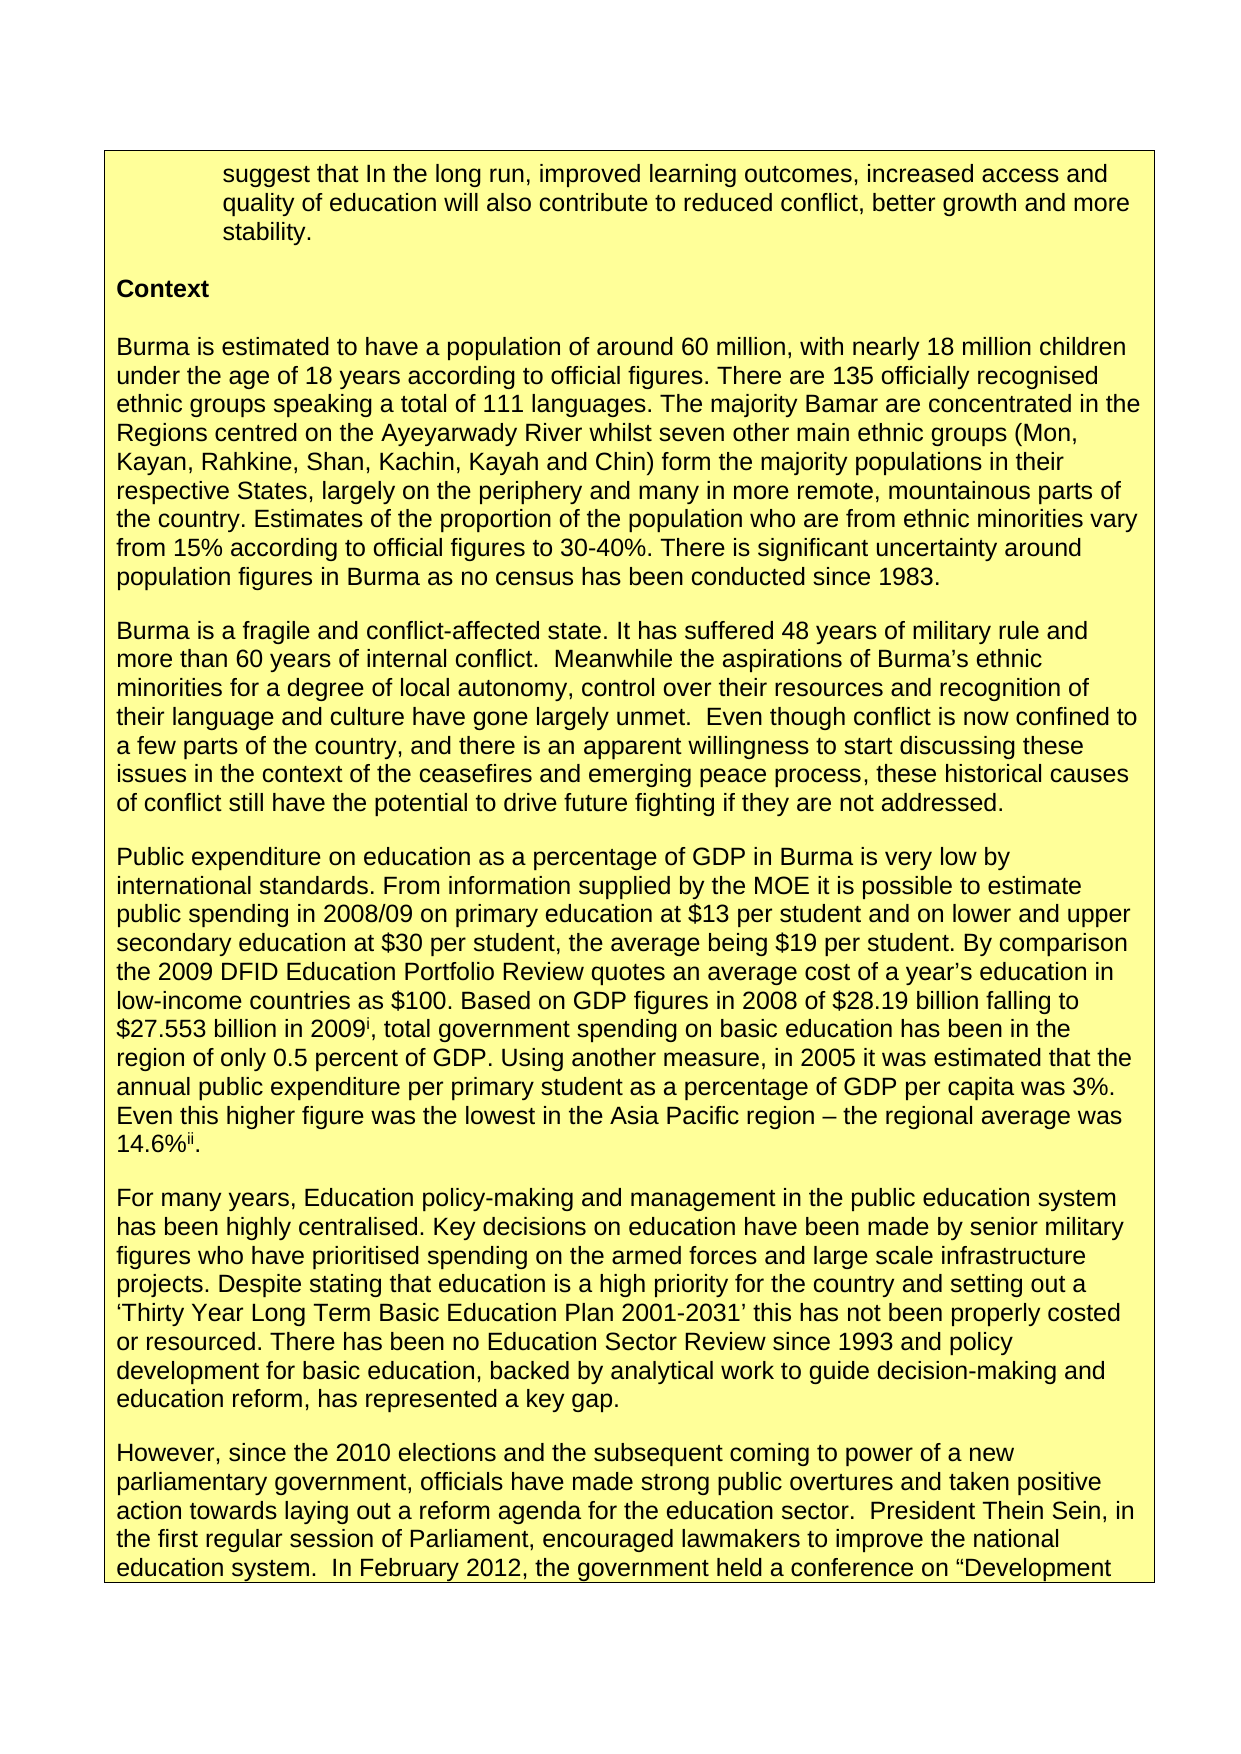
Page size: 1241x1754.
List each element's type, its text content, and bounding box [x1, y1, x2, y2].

table_header A. Context and need for DFID intervention The proposed interventions in this Business Case address directly the priority actions identified in the DFID 2011-2015 Business Plan, to: Support actions to help achieve the MDGs, specifically MDG2 Increase the number of girls completing primary education Support the development of local democratic institutions and civil society groups As set out in the DFID Burma Operational Plan as well as improving education services for some of the poorest and most vulnerable people in Burma and delivering progress towards MDG2, these interventions have also been designed to maximise their contribution to longer-term transformational changes, such as increasing accountability and responsiveness for education services, improving access for the most marginalised and poorest children, and increasing participation and voice of communities in responding to their needs, and improving the effectiveness and efficiency of educational services. There is strong evidence to suggest that In the long run, improved learning outcomes, increased access and quality of education will also contribute to reduced conflict, better growth and more stability. Context Burma is estimated to have a population of around 60 million, with nearly 18 million children under the age of 18 years according to official figures. There are 135 officially recognised ethnic groups speaking a total of 111 languages. The majority Bamar are concentrated in the Regions centred on the Ayeyarwady River whilst seven other main ethnic groups (Mon, Kayan, Rahkine, Shan, Kachin, Kayah and Chin) form the majority populations in their respective States, largely on the periphery and many in more remote, mountainous parts of the country. Estimates of the proportion of the population who are from ethnic minorities vary from 15% according to official figures to 30-40%. There is significant uncertainty around population figures in Burma as no census has been conducted since 1983. Burma is a fragile and conflict-affected state. It has suffered 48 years of military rule and more than 60 years of internal conflict. Meanwhile the aspirations of Burma’s ethnic minorities for a degree of local autonomy, control over their resources and recognition of their language and culture have gone largely unmet. Even though conflict is now confined to a few parts of the country, and there is an apparent willingness to start discussing these issues in the context of the ceasefires and emerging peace process, these historical causes of conflict still have the potential to drive future fighting if they are not addressed. Public expenditure on education as a percentage of GDP in Burma is very low by international standards. From information supplied by the MOE it is possible to estimate public spending in 2008/09 on primary education at $13 per student and on lower and upper secondary education at $30 per student, the average being $19 per student. By comparison the 2009 DFID Education Portfolio Review quotes an average cost of a year’s education in low-income countries as $100. Based on GDP figures in 2008 of $28.19 billion falling to $27.553 billion in 2009, total government spending on basic education has been in the region of only 0.5 percent of GDP. Using another measure, in 2005 it was estimated that the annual public expenditure per primary student as a percentage of GDP per capita was 3%. Even this higher figure was the lowest in the Asia Pacific region – the regional average was 14.6%. For many years, Education policy-making and management in the public education system has been highly centralised. Key decisions on education have been made by senior military figures who have prioritised spending on the armed forces and large scale infrastructure projects. Despite stating that education is a high priority for the country and setting out a ‘Thirty Year Long Term Basic Education Plan 2001-2031’ this has not been properly costed or resourced. There has been no Education Sector Review since 1993 and policy development for basic education, backed by analytical work to guide decision-making and education reform, has represented a key gap. However, since the 2010 elections and the subsequent coming to power of a new parliamentary government, officials have made strong public overtures and taken positive action towards laying out a reform agenda for the education sector. President Thein Sein, in the first regular session of Parliament, encouraged lawmakers to improve the national education system. In February 2012, the government held a conference on “Development Policy Options with Special Reference to Education and Health.” Following this, on March 6, 2012, members of Lower Parliament discussed, on record, the proposal to “review and reform the education system,” which had been submitted and approved in January. Since then, the Ministry of Education (MOE), with support from a range of stakeholders including donors and the UN, has initiated a process for a sector-wide review in basic education. The Burmese Government estimates that there are around 5.2 million students enrolled in primary schools (Grades 1-5), 2.3 million in middle schools (Grades 6-9) and 0.7 million in high schools (Grades 10-11). As well as the 35,548 primary and post-primary schools, 3,022 middle (lower secondary) schools and 2,306 high (upper secondary) schools overseen by the Ministry of Education (referred to in this document as the public education system), education services are also provided through: Around 1,400 monastic schools registered with the Ministry of Religious Affairs (MORA) serving around 180,000 children. Registered monastic schools are included in the MOE text book supply chain and their pupils can be admitted to public examinations. However NGOs working in Burma estimate that around 320,000 more children attend unregistered monastic schools. Affiliated and community schools registered with the MOE who also receive some support, and a significant number of unregistered, informal schools, although no specific numbers are available. Schools run by armed ethnic groups who have signed ‘ceasefire agreements’ with the Burmese government and who run their own education systems outside its control. External assistance to the education sector is limited and Burma, despite recent increases, remains one of the most ‘under-aided’ countries in the world. The Burmese Government also restricts the number of organisations who can work with the public education system; only JICA and UNICEF have formal MOUs with the MOE. Other UN agencies – WFP, UNHCR, UNESCO and UNDP – also provide some support to education. A number of International NGOs including Save the Children, the Burnet Institute and World Vision support early childhood care and development, monastic education and non-formal primary education under the auspices of different Government Departments such as the Ministry of Health or the Department of Social Welfare. Both UN agencies and INGOs often work through partnerships with national and local NGOs and faith-based organisations, but these operate outside of the public education system. . Evidence Access and Completion The evidence regarding the state of education in terms of access and completion in Burma is contested. The Burmese Government argues that there has been significant expansion in school enrolments over the past two decades. The Net Intake Rate (NIR) for the primary level has been estimated at 97% with gender parity. Other official figures reported by the Government to the UN include a completion rate of 99%, a primary to secondary transition rate of 73% and an adult literacy rate of 91.9% in 2008. According to official figures community-based and school-based Early Childhood Care and Development (ECCD) centre coverage for children aged 3-5 is relatively high. In 2009 the Gross Enrolment Rate in ECCD was reported as 21.7%. Mean years of schooling at 4.0 and a combined gross enrolment ratio in primary, secondary and tertiary education in 2007 of 56.3% are both lower than those of neighbouring countries, except Bangladesh. An evaluation of UNCEF’s current programme showed that even in townships were it was being implemented the survival rate from Grade 1 to Grade 5 at best increased to only 76%. A more realistic estimate is that less than 60% of children complete primary school. Even if the higher figures are accurate on enrolment, dropout rates are significant: around a quarter of children who enter Grade 1 do not make it to the end of Grade 5. The system also suffers from high repetition rates and high numbers of over-age entrants to primary school. In ECCD, again there is inconsistency between different data sources. The proportion of those attending Grade 1 who attended some form of organised early childhood education has been reported as close to 40%. This contrasts with the figure of only 13% reported for 2007/08 in the UNESCO Institute for Statistics Global Education Digest 2010, whilst the following year the figure rose to the 21.7 % reported by the Government. Whatever the true picture, there is as yet no clear plan for the development of a more fully-funded system of good quality early childhood development, which addresses targeting and equity to ensure that it benefits as a priority those children for whom it will add most value. Coverage of Non-Formal Primary Education (NFPE) services funded by the Government, for children who have dropped out of school, is extremely low. There are very few centres for NFPE located in only 6% of townships. There is no NFPE budget or dedicated department. A number of NGOs also provide NFPE services however these again have very limited coverage. Across all indicators there are significant disparities between different states and regions, different income groups, and particularly between rural and urban areas. These follow the trends of poverty overall in Burma. According to a recent Household Living Conditions Assessment the lowest primary enrolment rates are in Rakhine and Shan States, where it is estimated that 25% of children don’t even start school. Across the country the poor and those living in rural areas are significantly less likely to enrol in school. Only a quarter of households in rural areas have education levels above primary compared to almost two thirds in urban areas. Almost 80% of children from the most well off families are estimated to complete primary school but only 30% of the poorest do. Public school attendance has a high cost burden for families, which means the poorest families cannot afford it. Nearly 30 percent of school-aged children did not attend school at all because of the cost burden in 2009 according to research in areas of Burma affected by Cyclone Nargis. For families, costs of education are: (a) admission-related (e.g. enrolment and examination fees), (b) instruction-related (e.g. textbooks, exercise books and writing supplies and stationery), and (c) non-instruction-related (e.g. pocket money, uniforms, private tutoring, school bag, umbrella, footwear etc.). In addition, a significant amount of cash or in-kind contributions are expected for school facilities construction and maintenance. Added to this are opportunity costs of family labour and foregone earnings if a child attends school. The average private costs of education per child in primary school each amount to between 4.5 and 5.9 percent of annual household income ($1,136). This proportion is far higher for the poorest households. Quality and Management There is significant evidence of the poor quality of education services in Burma, acknowledged also by the government Evidence indicates the key challenges are: Teacher training Often, teachers in Burmese primary schools lack appropriate qualifications and the quality of teacher training in education colleges is poor. In addition, the curriculum is overcrowded, there is a lack of supervision and poor facilities, equipment, and information resources. The focus is on rote learning, and teacher training is more focused on theory than practice, with little understanding of learner-centred approaches, nor how to deal with large multi-grade teaching. Many schools in rural areas consist of one or two rooms where all students are expected to learn at the same time. Teacher deployment and career progression There are significant problems with the deployment of teachers and no incentives for them to work in challenging and remote schools. As such, there are huge gaps in teaching staff, or high rates of absenteeism. Similarly there are few systems in place to incentivise good teaching or tackle poor performance. More senior, effective or otherwise ‘successful’ teachers are likely to progress on to work in secondary schools, where pay and reward is potentially higher, rather than stay working at the primary level. School environments Broadly speaking there is good physical access to schools in Burma. In some areas 80% of children live less than 30 minutes away from a primary school. Although there is also evidence of a shortage of schools, particularly in border regions. In all areas however school infrastructure can be very poor. Many schools only provide a single hall with no partitions in which all classes are taught simultaneously in the same classroom structure. This practice facilitates multi-grade teaching if teachers are absent or lacking, but is not conducive to supporting good quality teaching. Regular school maintenance is a key issue and is one of the drivers for schools to seek contributions from communities. Teaching practice Despite the Government’s commitment in principle and some progress in introducing child-centred approaches and more active pedagogy in schools, rote learning remains the dominant form of instruction in Burmese schools. The primary curriculum remains rigid, subject-driven, inflexible to adaptation to different contexts and backgrounds and devoid of a developmental approach. Harsh approaches to discipline are common and inimical to learning. Measuring attainment From school to national level there are inadequate systems for assessing children’s learning for either formative or monitoring purposes. At the primary school level, assessment is based solely on teacher-created ‘end of chapter’ tests, providing no national or district-based comparable data on learning achievement trends overall, or of any disparities that might exist by region, socio-economic status or gender. There is no national monitoring of learning outcomes except for high school matriculation, which is low by international standards. In learning assessments of Grade 4 pupils carried out under the UNICEF education programme, the majority of students achieved less than 50% in Myanmar language, whilst in mathematics only 21% achieved 50% expected competency – an approximately two year learning deficit. Management and accountability Township Education Offices (TEOs) have limited resources. Significant, extractive reporting demands are placed on them. When children are tested at the end of every month the results are collated and reported to the MOE, with no apparent use of the data to inform resource allocation, access, quality or enrolment challenges. At present there is little accountability at the local or community level despite high levels of household investment in schooling. Relationships with local communities are focused on securing and managing their financial contributions rather than engagement on the quality and management of services. Exclusion and Inequality There are a range of additional factors that contribute to the exclusion of certain children and unequal outcomes for which there is a significant amount of evidence. Language Burma has very complex linguistic diversity. There are a large number of children affected by poor provision of teaching in their mother tongue. Official policy is that all schoolchildren should be taught in the Burmese language, from age 5 onwards. The sole use of Burmese as the language of instruction in schools, combined with lack of capacity for effective teaching of Burmese as an additional language, are significant factors in the dropout and lower learning attainment of children from non-Burmese speaking backgrounds. Even if they can access a school (as mentioned above, coverage is often worse in remote regions), children who do not speak Burmese can hit a language barrier. In a survey of ethnic minority people in 2009, education emerged as their single biggest concern. Gender More positively, Burma appears close to meeting MDG3. Monitoring from current programmes shows that at the primary level the ratio of boys to girls is broadly equal with no overt discrimination against girls in teaching practice. Gender parity has also been achieved at secondary level according to Government figures. However, there are variations across different regions and between poor and better off communities with pockets of gender disparity at the primary level. There is also some evidence that more boys drop out in the later years of primary school in order to work. Government figures suggest that women outnumber men significantly in higher education. Gender stereotyping in the curriculum and textbooks is evident. In ECCD services funded by DFID through Save the Children, slightly more girls access the services than boys. Disability Compared with a rough estimate of around 1.8 million disabled children aged 0-18 in Burma, in 2010 only 800 disabled children were enrolled in formal schools and 1,450 in special schools according to MOE figures. This suggests a very large number of disabled children are excluded from education, despite a policy commitment by the government to inclusive education. Lack of appropriate physical infrastructure in schools to accommodate less abled children, stigma and other socio-cultural factors may also prevent parents of disabled children from enrolling them in school. Political and Institutional background In education, as in other sectors, the political and institutional backdrop to the programme is still evolving following the elections in 2010. The government has already shown it is more open to engaging with international partners and donors, culminating in a decision to initiate a sector-wide review in education. This Comprehensive Education Sector Review (CESR) will be key to improving education data quality in Burma and will form the main forum for education policy discussions. The important level for local service provision is the Township, lower than the State or Division. There are 325 Townships in Burma. The relationship between Township-level administration and State or Regional Ministers is not clearly defined and will probably evolve over time. Feasibility and Justification for DFID Intervention Education Results The Government estimates that there are around 900,000 primary aged children out of school at any given time, but unofficial data suggests around 4 million children aged 10 to 14 who have dropped out from or never been to school. Overall it is clear that Burma will not meet MDG2 and remains a long way from guaranteeing that every child will complete a full course of primary education. Nevertheless DFID Burma and other donors have a proven track record in delivering programmes that address the problems of the education sector in Burma. Since 2006, DFID has funded UNICEF’s education programme through the Multi-Donor Education Fund (MDEF) and Save the Children through an Accountable Grant. We also fund an NGO, Shalom Foundation, through a separate grant, supporting improvements in education service delivery in ethnic minority regions of the country. UNICEF’s programme has delivered significant improvements in teaching quality and increases in Grade 1 enrolment. The recorded increase in gross enrolments in the townships where UNICEF operates is greater than 17% over 5 years in comparison with the national figure which is estimated at 4%. The survival rate to Grade 5 also increased from 62% to 75%. Monitoring of the current programme has also shown significant improvements in Myanmar language competency. Save the Children’s ECCD programme has delivered significant improvements in learning and development outcomes and impressive physical development gains, particularly in children in ethnic minority States. Over 35,000 children have received access to ECCD services for the first time with evidence that access to ECCD and implementation of the Transitions Curriculum in schools leads to improvements in the number of children staying in school. Evidence from the current programme also demonstrates a positive, mutually reinforcing relationship between community empowerment and improvements in service delivery. A recent evaluation of the programme in ethnic minority states has demonstrated improvements in teaching practice, children’s learning and behaviour and community engagement in education service delivery. However, in areas recently or currently affected by conflict it remains extremely challenging to secure robust data on key indicators such as enrolment, retention and completion. A Transformational Approach As well as delivering direct improvements in education access and quality DFID-supported activities have been able to support greater community involvement and accountability in – and through – education service delivery: Management committees have been set up to manage ECCD centres with funding to enable communities to deliver services sustainably Parent-Teacher Associations (PTAs) have been set up to drive improvements in primary schools. Work with monastic schools has tried to build their accountability to local communities as well as improve the quality of teaching. In developing the new programme we have sought to ensure that parents have a greater say and choice in the quality of education, affordability and increased access, as well as improved results from their investments in their children’s education. A focus on improving supply and delivery of education services, as well as demand-side approaches – to build greater participation of communities is necessary. There are four levels at which this approach could work: 1. Household. There may be better ways to assist poorer households to meet the costs of education – for example through links to livelihoods programmes or cash transfers linked to school attendance. Neither has yet been tried on any scale in Burma, although food for education has been used in several poorer ethnic states. 2. Community. DFID-supported activities outside the UNICEF MDEF programme have focused at this level. There is scope to do more – and also to link support to schools to work that empowers communities, through: Income generation for communities to subsidise the costs of schooling; or, Greater use of PTAs to hold teachers and school administrators accountable and drive improvements in the school environment. 3. Region/State. This is the area where there is potential for innovative work in the near future. Elections to Parliaments at State and Regional level provide a new level at which education can be pursued as a policy issue. There is some evidence that a wide range of local and national civil society groups have an interest in improving quality of, and access to, education. 4. At the National level, opportunities for significant policy change, especially through the Comprehensive Education Sector Review. This approach is explored further in the Theory of Change set out in the Appraisal Case, below. Future of the Education Sector Despite the restrictions placed on working in the sector by the Burmese government we assess that there are a sufficient number and range of potential implementing partners to deliver results in Education and begin to strengthen our implementation of the approach set out above. As well as the UN agencies identified above there are over one hundred NGOs and faith based organisations working in the education sector. However, the Government currently continues to restrict its direct engagement on Education to a narrow range of partners.. At the moment only UNICEF and JICA have formal MOUs with the MOE allowing them to work in the public education sector. Any other organisations wishing to work directly on education will need to have an MOU or have completed some form of registration. Our approach is therefore also aimed at supporting, and developing the capacity of, a wider range of actors in the education sector. Primarily, local and international NGOs. This will help lay the building blocks for DFID and other donors to engage more on education if the wider policy and political landscape were to change. This would require better data and statistics, more evidence about what does and does not work and a wider range of partners to work with who have the capacity to deliver results and established networks and relationships. Although other donors also fund work in the sector their focus so far has been on engagement with the formal public sector through the UNICEF programme. The major share of donor funding is likely to continue to be channelled through the multi-donor fund. DFID’s intervention is critical not just to support work on quality in the public sector – the focus of UNICEF’s programme – but to address the critical issues around access, exclusion and inequality in other parts of the sector. DFID has deployed resources flexibly through our education and civil society programmes to support activities and build implementing partners’ capacity. Without DFID’s intervention the resources provided to a wider range of organisations – particularly local NGOs – working on a wider range of issues, often in more innovative ways and contributing to more transformative processes and a more open future for the sector are likely to remain constrained. [105, 151, 1154, 1582]
